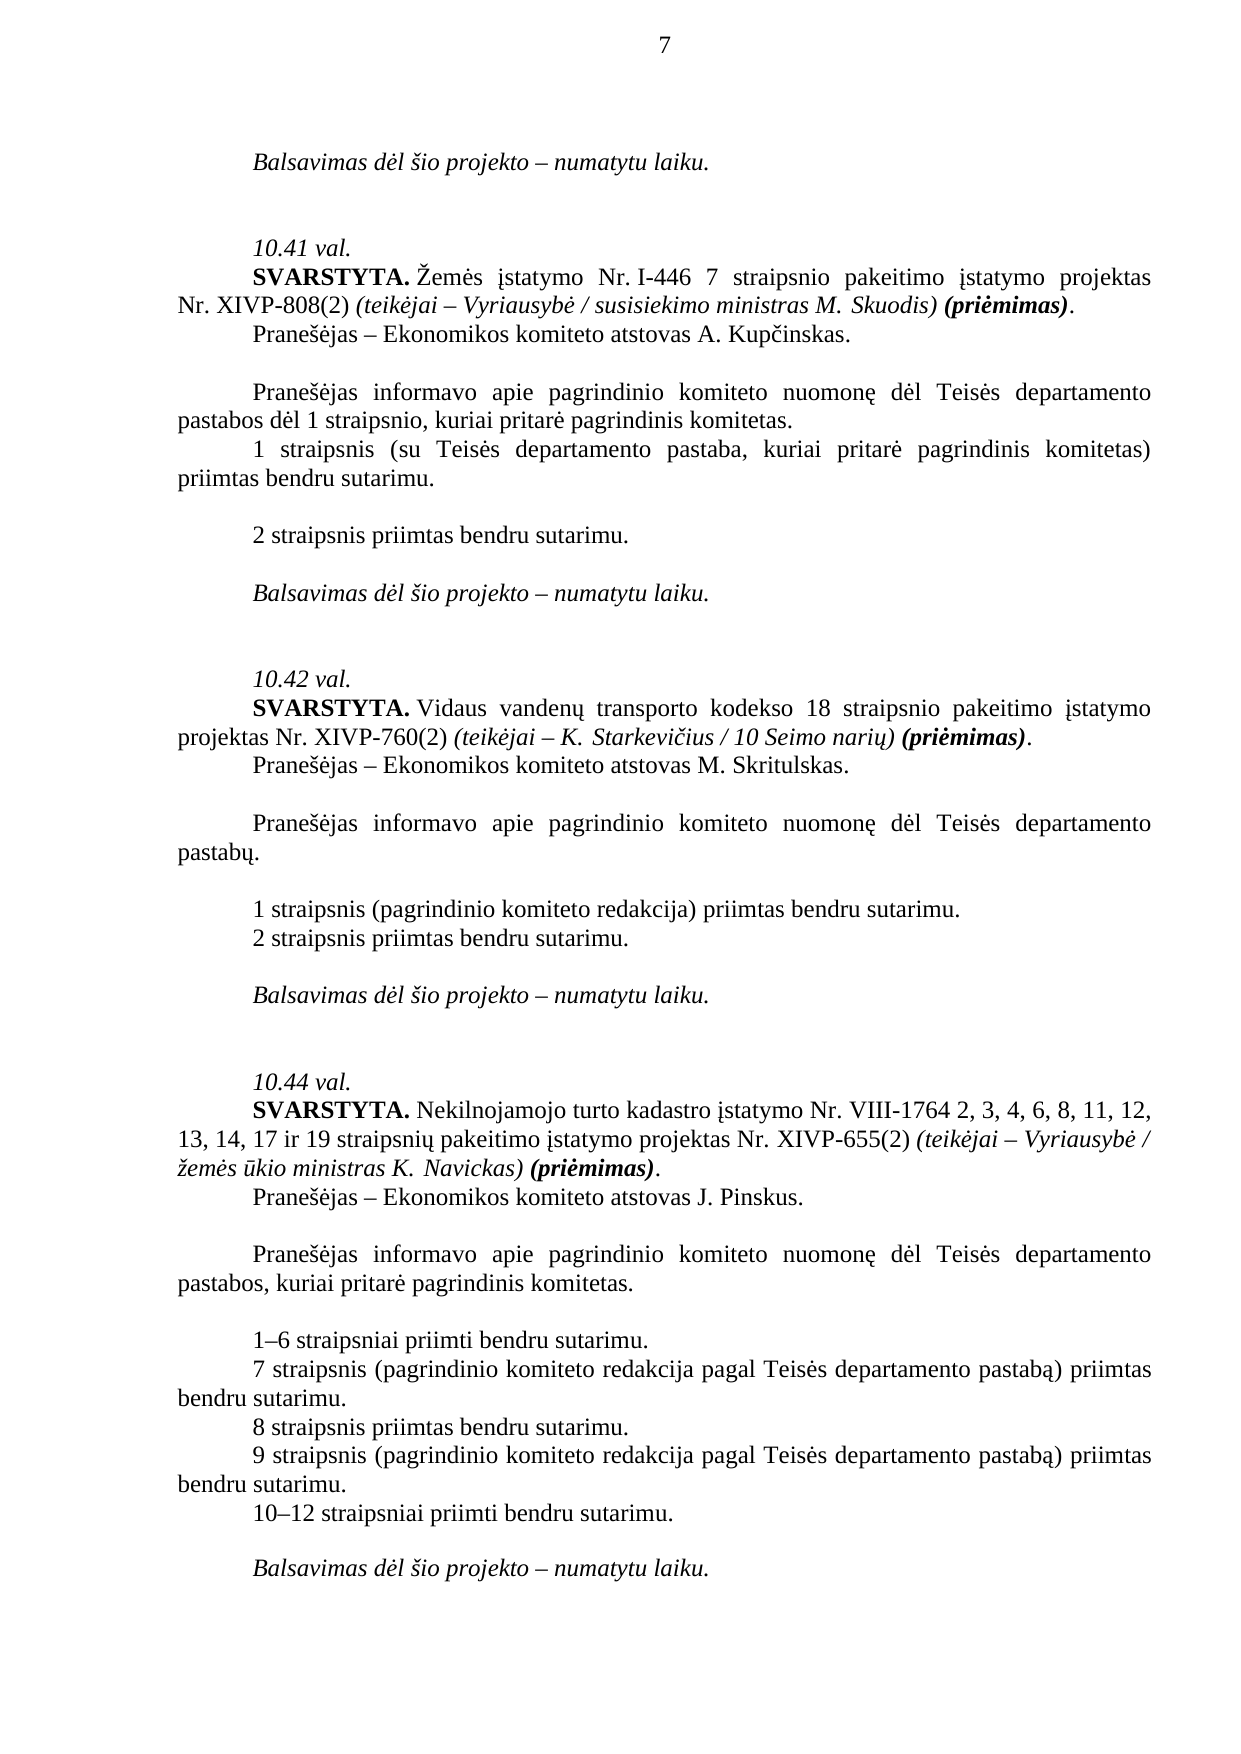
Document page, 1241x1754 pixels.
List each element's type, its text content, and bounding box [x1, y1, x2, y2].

text 8 straipsnis priimtas bendru sutarimu. [177, 1412, 1152, 1441]
text 2 straipsnis priimtas bendru sutarimu. [177, 521, 1152, 549]
text 10.44 val. [177, 1067, 1152, 1096]
text Balsavimas dėl šio projekto – numatytu laiku. [177, 1553, 1152, 1582]
text SVARSTYTA. Vidaus vandenų transporto kodekso 18 straipsnio pakeitimo įstatymo projektas Nr. XIVP-760(2) (teikėjai – K. Starkevičius / 10 Seimo narių) (priėmimas). [177, 693, 1152, 751]
text 1 straipsnis (pagrindinio komiteto redakcija) priimtas bendru sutarimu. [177, 894, 1152, 923]
text 9 straipsnis (pagrindinio komiteto redakcija pagal Teisės departamento pastabą) priimtas bendru sutarimu. [177, 1441, 1152, 1498]
text 10–12 straipsniai priimti bendru sutarimu. [177, 1498, 1152, 1527]
text 7 straipsnis (pagrindinio komiteto redakcija pagal Teisės departamento pastabą) priimtas bendru sutarimu. [177, 1354, 1152, 1412]
text 1 straipsnis (su Teisės departamento pastaba, kuriai pritarė pagrindinis komitetas) priimtas bendru sutarimu. [177, 434, 1152, 492]
text Pranešėjas – Ekonomikos komiteto atstovas M. Skritulskas. [177, 751, 1152, 779]
text SVARSTYTA. Žemės įstatymo Nr. I-446 7 straipsnio pakeitimo įstatymo projektas Nr. XIVP-808(2) (teikėjai – Vyriausybė / susisiekimo ministras M. Skuodis) (priėmimas). [177, 262, 1152, 319]
text 2 straipsnis priimtas bendru sutarimu. [177, 923, 1152, 952]
text 1–6 straipsniai priimti bendru sutarimu. [177, 1326, 1152, 1354]
text 10.42 val. [177, 664, 1152, 693]
text Pranešėjas – Ekonomikos komiteto atstovas A. Kupčinskas. [177, 319, 1152, 348]
text Balsavimas dėl šio projekto – numatytu laiku. [177, 147, 1152, 176]
text Pranešėjas informavo apie pagrindinio komiteto nuomonę dėl Teisės departamento pastabų. [177, 808, 1152, 866]
text Balsavimas dėl šio projekto – numatytu laiku. [177, 981, 1152, 1009]
text SVARSTYTA. Nekilnojamojo turto kadastro įstatymo Nr. VIII-1764 2, 3, 4, 6, 8, 11, 12, 13, 14, 17 ir 19 straipsnių pakeitimo įstatymo projektas Nr. XIVP-655(2) (teikėjai – Vyriausybė / žemės ūkio ministras K. Navickas) (priėmimas). [177, 1096, 1152, 1182]
text Pranešėjas – Ekonomikos komiteto atstovas J. Pinskus. [177, 1182, 1152, 1211]
text Pranešėjas informavo apie pagrindinio komiteto nuomonę dėl Teisės departamento pastabos dėl 1 straipsnio, kuriai pritarė pagrindinis komitetas. [177, 377, 1152, 434]
text Pranešėjas informavo apie pagrindinio komiteto nuomonę dėl Teisės departamento pastabos, kuriai pritarė pagrindinis komitetas. [177, 1239, 1152, 1297]
text 10.41 val. [177, 233, 1152, 262]
text Balsavimas dėl šio projekto – numatytu laiku. [177, 578, 1152, 607]
